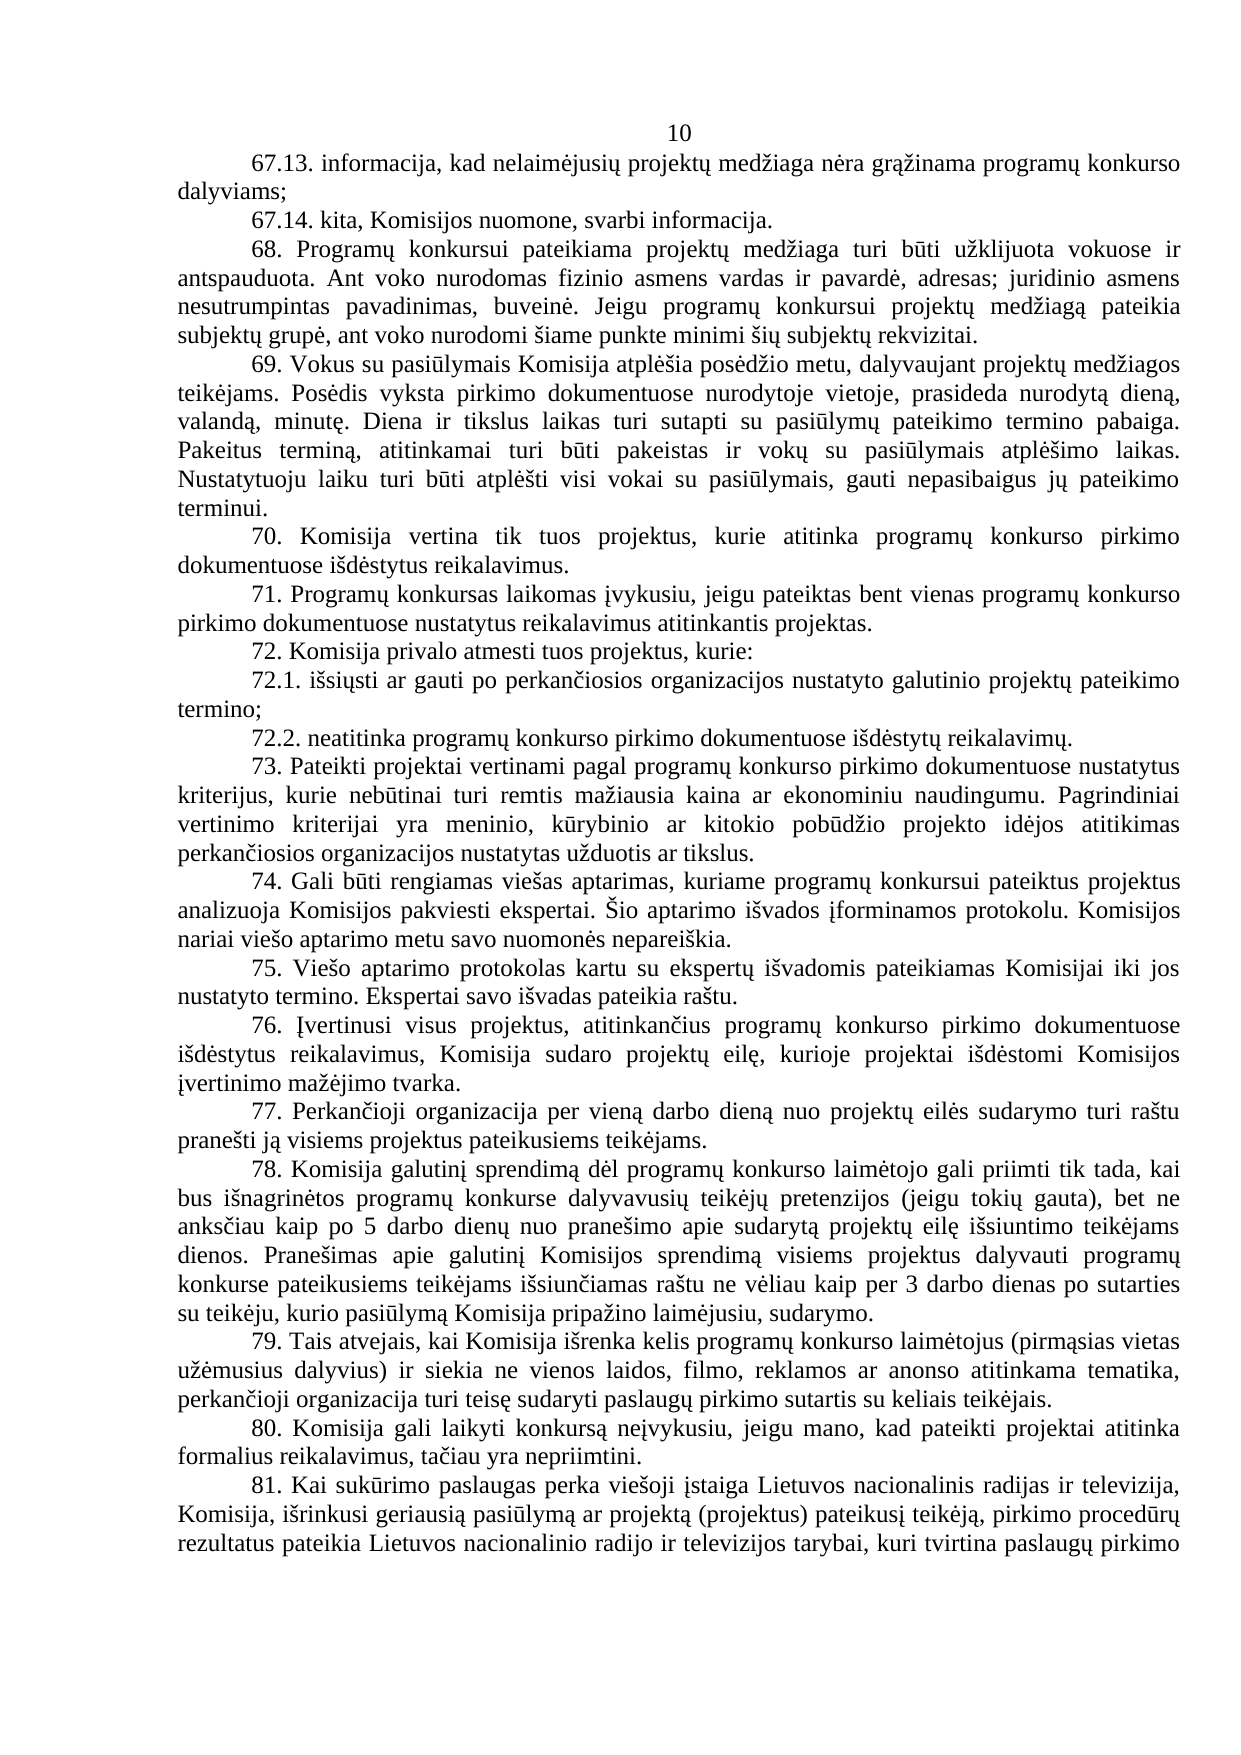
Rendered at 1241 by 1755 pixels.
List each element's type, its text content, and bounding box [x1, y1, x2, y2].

text 78. Komisija galutinį sprendimą dėl programų konkurso laimėtojo gali priimti tik tada, kai bus išnagrinėtos programų konkurse dalyvavusių teikėjų pretenzijos (jeigu tokių gauta), bet ne anksčiau kaip po 5 darbo dienų nuo pranešimo apie sudarytą projektų eilę išsiuntimo teikėjams dienos. Pranešimas apie galutinį Komisijos sprendimą visiems projektus dalyvauti programų konkurse pateikusiems teikėjams išsiunčiamas raštu ne vėliau kaip per 3 darbo dienas po sutarties su teikėju, kurio pasiūlymą Komisija pripažino laimėjusiu, sudarymo. [177, 1154, 1181, 1326]
text 77. Perkančioji organizacija per vieną darbo dieną nuo projektų eilės sudarymo turi raštu pranešti ją visiems projektus pateikusiems teikėjams. [177, 1096, 1181, 1154]
text 72.2. neatitinka programų konkurso pirkimo dokumentuose išdėstytų reikalavimų. [177, 723, 1181, 751]
text 70. Komisija vertina tik tuos projektus, kurie atitinka programų konkurso pirkimo dokumentuose išdėstytus reikalavimus. [177, 521, 1181, 579]
text 71. Programų konkursas laikomas įvykusiu, jeigu pateiktas bent vienas programų konkurso pirkimo dokumentuose nustatytus reikalavimus atitinkantis projektas. [177, 579, 1181, 636]
text 68. Programų konkursui pateikiama projektų medžiaga turi būti užklijuota vokuose ir antspauduota. Ant voko nurodomas fizinio asmens vardas ir pavardė, adresas; juridinio asmens nesutrumpintas pavadinimas, buveinė. Jeigu programų konkursui projektų medžiagą pateikia subjektų grupė, ant voko nurodomi šiame punkte minimi šių subjektų rekvizitai. [177, 234, 1181, 349]
text 80. Komisija gali laikyti konkursą neįvykusiu, jeigu mano, kad pateikti projektai atitinka formalius reikalavimus, tačiau yra nepriimtini. [177, 1413, 1181, 1470]
text 72.1. išsiųsti ar gauti po perkančiosios organizacijos nustatyto galutinio projektų pateikimo termino; [177, 665, 1181, 723]
text 74. Gali būti rengiamas viešas aptarimas, kuriame programų konkursui pateiktus projektus analizuoja Komisijos pakviesti ekspertai. Šio aptarimo išvados įforminamos protokolu. Komisijos nariai viešo aptarimo metu savo nuomonės nepareiškia. [177, 866, 1181, 953]
text 81. Kai sukūrimo paslaugas perka viešoji įstaiga Lietuvos nacionalinis radijas ir televizija, Komisija, išrinkusi geriausią pasiūlymą ar projektą (projektus) pateikusį teikėją, pirkimo procedūrų rezultatus pateikia Lietuvos nacionalinio radijo ir televizijos tarybai, kuri tvirtina paslaugų pirkimo [177, 1470, 1181, 1556]
text 67.14. kita, Komisijos nuomone, svarbi informacija. [177, 205, 1181, 234]
text 73. Pateikti projektai vertinami pagal programų konkurso pirkimo dokumentuose nustatytus kriterijus, kurie nebūtinai turi remtis mažiausia kaina ar ekonominiu naudingumu. Pagrindiniai vertinimo kriterijai yra meninio, kūrybinio ar kitokio pobūdžio projekto idėjos atitikimas perkančiosios organizacijos nustatytas užduotis ar tikslus. [177, 751, 1181, 866]
text 69. Vokus su pasiūlymais Komisija atplėšia posėdžio metu, dalyvaujant projektų medžiagos teikėjams. Posėdis vyksta pirkimo dokumentuose nurodytoje vietoje, prasideda nurodytą dieną, valandą, minutę. Diena ir tikslus laikas turi sutapti su pasiūlymų pateikimo termino pabaiga. Pakeitus terminą, atitinkamai turi būti pakeistas ir vokų su pasiūlymais atplėšimo laikas. Nustatytuoju laiku turi būti atplėšti visi vokai su pasiūlymais, gauti nepasibaigus jų pateikimo terminui. [177, 349, 1181, 521]
text 75. Viešo aptarimo protokolas kartu su ekspertų išvadomis pateikiamas Komisijai iki jos nustatyto termino. Ekspertai savo išvadas pateikia raštu. [177, 953, 1181, 1010]
text 76. Įvertinusi visus projektus, atitinkančius programų konkurso pirkimo dokumentuose išdėstytus reikalavimus, Komisija sudaro projektų eilę, kurioje projektai išdėstomi Komisijos įvertinimo mažėjimo tvarka. [177, 1010, 1181, 1096]
text 72. Komisija privalo atmesti tuos projektus, kurie: [177, 636, 1181, 665]
text 67.13. informacija, kad nelaimėjusių projektų medžiaga nėra grąžinama programų konkurso dalyviams; [177, 148, 1181, 205]
text 79. Tais atvejais, kai Komisija išrenka kelis programų konkurso laimėtojus (pirmąsias vietas užėmusius dalyvius) ir siekia ne vienos laidos, filmo, reklamos ar anonso atitinkama tematika, perkančioji organizacija turi teisę sudaryti paslaugų pirkimo sutartis su keliais teikėjais. [177, 1326, 1181, 1413]
